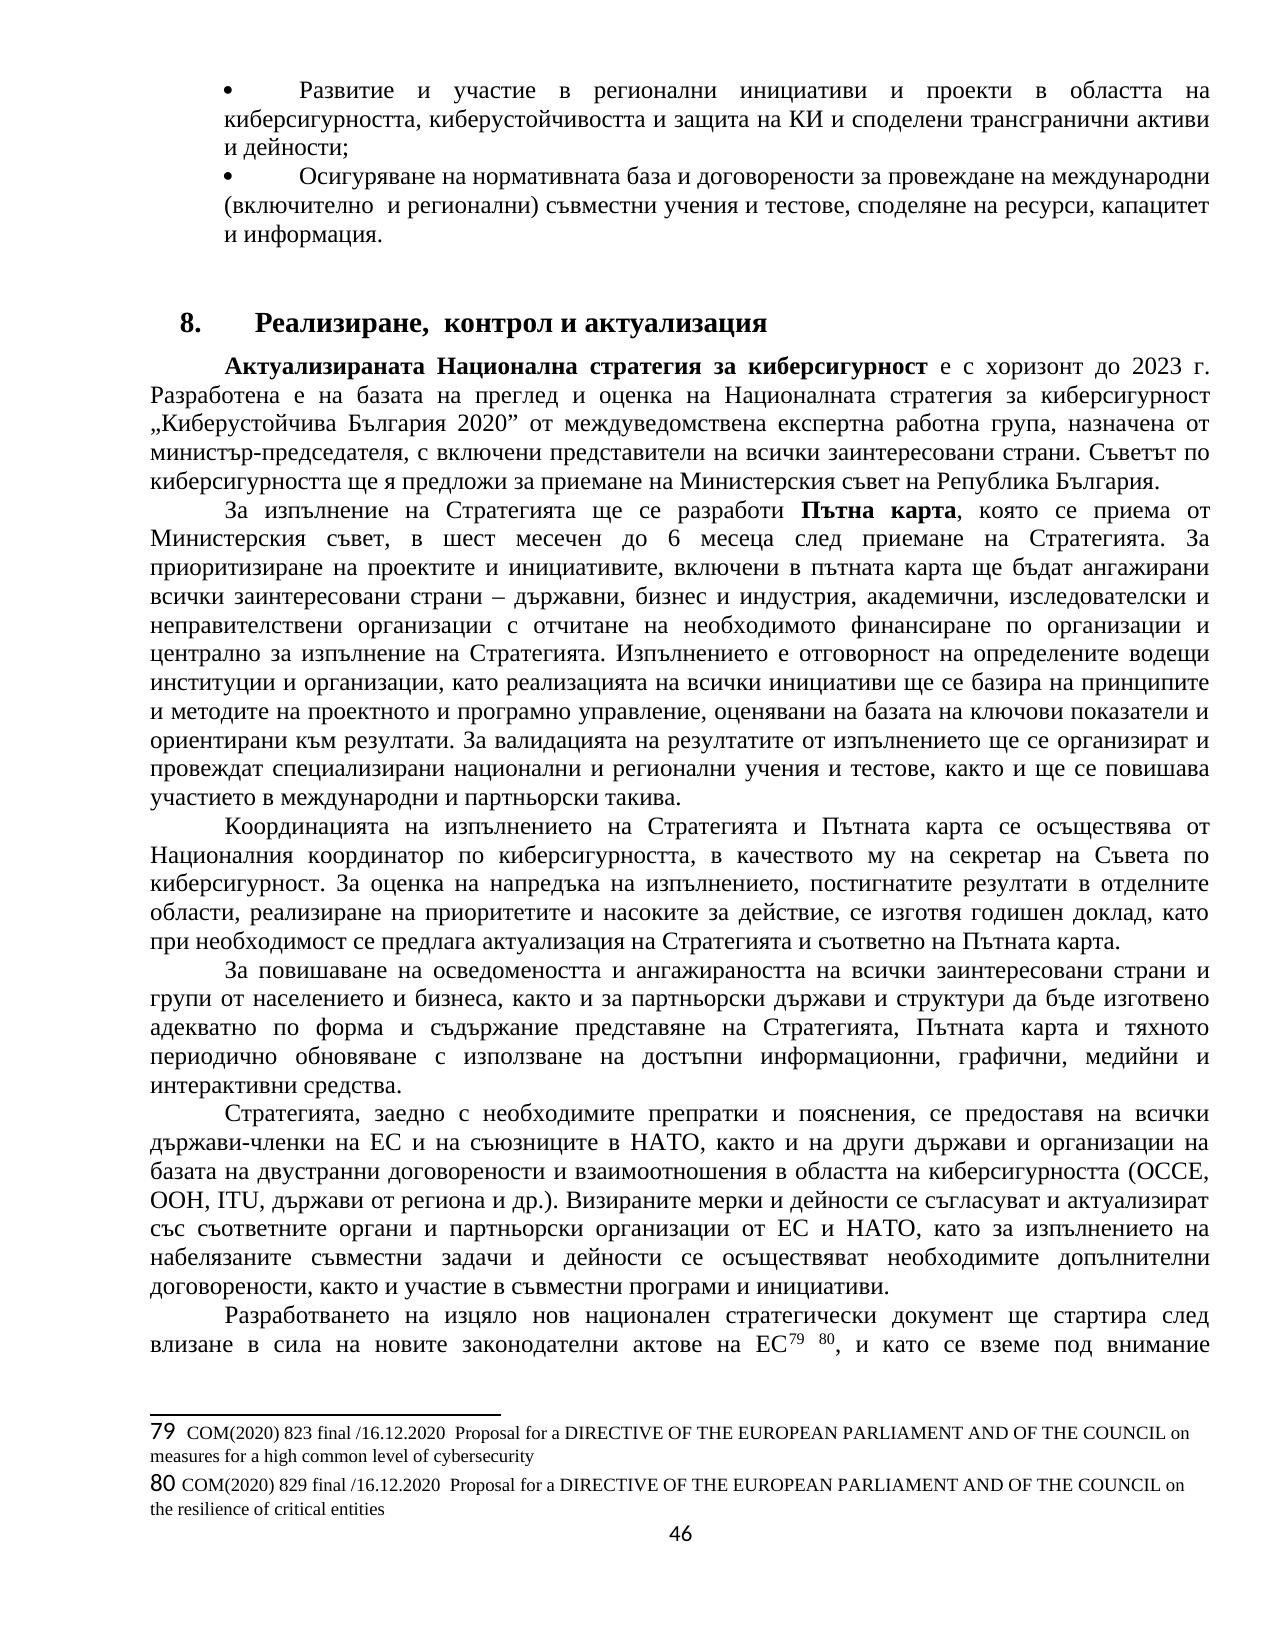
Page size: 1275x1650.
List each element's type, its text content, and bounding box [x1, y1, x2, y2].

text COM(2020) 823 final /16.12.2020 Proposal for a DIRECTIVE OF THE EUROPEAN PARLIAMENT AND OF THE COUNCIL on measures for a high common level of cybersecurity [150, 1415, 1211, 1467]
list Развитие и участие в регионални инициативи и проекти в областта на киберсигурността, киберустойчивостта и защита на КИ и споделени трансгранични активи и дейности; [224, 75, 1211, 161]
text Координацията на изпълнението на Стратегията и Пътната карта се осъществява от Националния координатор по киберсигурността, в качеството му на секретар на Съвета по киберсигурност. За оценка на напредъка на изпълнението, постигнатите резултати в отделните области, реализиране на приоритетите и насоките за действие, се изготвя годишен доклад, като при необходимост се предлага актуализация на Стратегията и съответно на Пътната карта. [150, 811, 1211, 955]
subtitle Реализиране, контрол и актуализация [179, 305, 1211, 338]
list Осигуряване на нормативната база и договорености за провеждане на международни (включително и регионални) съвместни учения и тестове, споделяне на ресурси, капацитет и информация. [224, 161, 1211, 247]
text Стратегията, заедно с необходимите препратки и пояснения, се предоставя на всички държави-членки на ЕС и на съюзниците в НАТО, както и на други държави и организации на базата на двустранни договорености и взаимоотношения в областта на киберсигурността (ОССЕ, ООН, ITU, държави от региона и др.). Визираните мерки и дейности се съгласуват и актуализират със съответните органи и партньорски организации от ЕС и НАТО, като за изпълнението на набелязаните съвместни задачи и дейности се осъществяват необходимите допълнителни договорености, както и участие в съвместни програми и инициативи. [150, 1098, 1211, 1300]
text Актуализираната Национална стратегия за киберсигурност е с хоризонт до 2023 г. Разработена е на базата на преглед и оценка на Националната стратегия за киберсигурност „Киберустойчива България 2020” от междуведомствена експертна работна група, назначена от министър-председателя, с включени представители на всички заинтересовани страни. Съветът по киберсигурността ще я предложи за приемане на Министерския съвет на Република България. [150, 351, 1211, 495]
text Разработването на изцяло нов национален стратегически документ ще стартира след влизане в сила на новите законодателни актове на ЕС , и като се вземе под внимание [150, 1300, 1211, 1359]
text COM(2020) 829 final /16.12.2020 Proposal for a DIRECTIVE OF THE EUROPEAN PARLIAMENT AND OF THE COUNCIL on the resilience of critical entities [150, 1467, 1211, 1519]
text За повишаване на осведомеността и ангажираността на всички заинтересовани страни и групи от населението и бизнеса, както и за партньорски държави и структури да бъде изготвено адекватно по форма и съдържание представяне на Стратегията, Пътната карта и тяхното периодично обновяване с използване на достъпни информационни, графични, медийни и интерактивни средства. [150, 955, 1211, 1098]
text За изпълнение на Стратегията ще се разработи Пътна карта, която се приема от Министерския съвет, в шест месечен до 6 месеца след приемане на Стратегията. За приоритизиране на проектите и инициативите, включени в пътната карта ще бъдат ангажирани всички заинтересовани страни – държавни, бизнес и индустрия, академични, изследователски и неправителствени организации с отчитане на необходимото финансиране по организации и централно за изпълнение на Стратегията. Изпълнението е отговорност на определените водещи институции и организации, като реализацията на всички инициативи ще се базира на принципите и методите на проектното и програмно управление, оценявани на базата на ключови показатели и ориентирани към резултати. За валидацията на резултатите от изпълнението ще се организират и провеждат специализирани национални и регионални учения и тестове, както и ще се повишава участието в международни и партньорски такива. [150, 495, 1211, 811]
